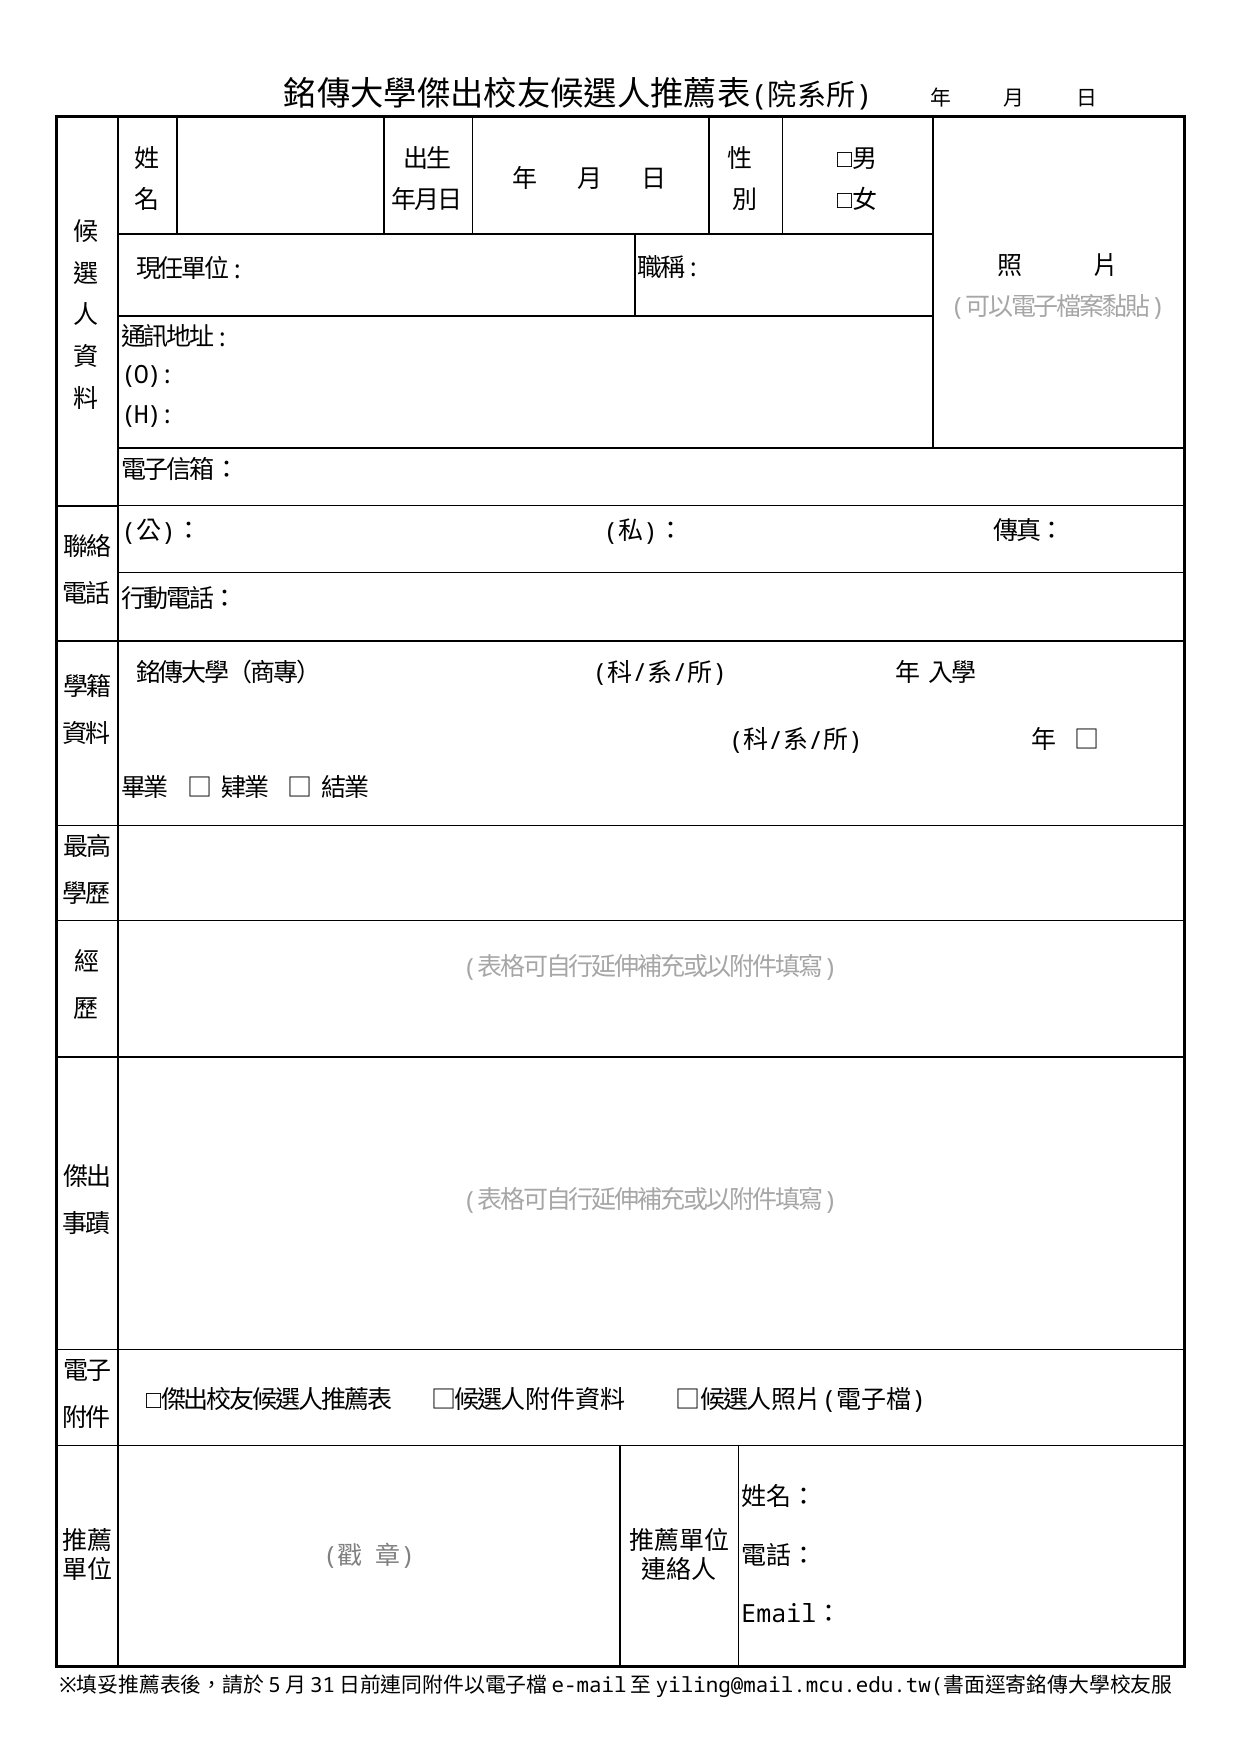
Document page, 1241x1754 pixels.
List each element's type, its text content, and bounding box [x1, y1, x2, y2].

table_cell 學籍資料 [58, 642, 117, 824]
table_cell 現任單位: [119, 235, 634, 315]
table_cell 電子附件 [58, 1350, 117, 1444]
table_cell (公)： (私)： 傳真： [119, 506, 1183, 572]
table_cell 推薦單位 [58, 1446, 117, 1665]
table_header 性 別 [710, 118, 782, 233]
table_cell 銘傳大學（商專） (科/系/所) 年 入學 (科/系/所) 年 □ 畢業 □ 肄業 □ 結業 [119, 642, 1183, 824]
table_cell 推薦單位連絡人 [621, 1446, 738, 1665]
table_cell 通訊地址: (O): (H): [119, 317, 932, 447]
table_header 姓 名 [119, 118, 176, 233]
table_cell 聯絡電話 [58, 507, 117, 640]
table_header 候 選 人 資 料 [58, 118, 117, 505]
table_cell 經 歷 [58, 921, 117, 1056]
table_header [178, 118, 383, 233]
table_header □男 □女 [783, 118, 932, 233]
table_cell (戳 章) [119, 1446, 619, 1665]
table_cell 行動電話： [119, 573, 1183, 640]
table_cell 傑出事蹟 [58, 1058, 117, 1349]
text ※填妥推薦表後，請於5月31日前連同附件以電子檔e-mail至yiling@mail.mcu.edu.tw(書面逕寄銘傳大學校友服 [59, 1668, 1181, 1698]
table_cell 姓名： 電話： Email： [739, 1446, 1183, 1665]
table_cell 電子信箱： [119, 449, 1183, 505]
table_cell 最高學歷 [58, 826, 117, 920]
table_header 年 月 日 [473, 118, 708, 233]
table_header 出生 年月日 [385, 118, 472, 233]
table_cell (表格可自行延伸補充或以附件填寫) [119, 1058, 1183, 1349]
table_cell □傑出校友候選人推薦表 □候選人附件資料 □候選人照片(電子檔) [119, 1350, 1183, 1444]
table_cell (表格可自行延伸補充或以附件填寫) [119, 921, 1183, 1056]
table_header 照 片 (可以電子檔案黏貼) [934, 118, 1183, 447]
table_cell [119, 826, 1183, 920]
table_cell 職稱: [636, 235, 932, 315]
